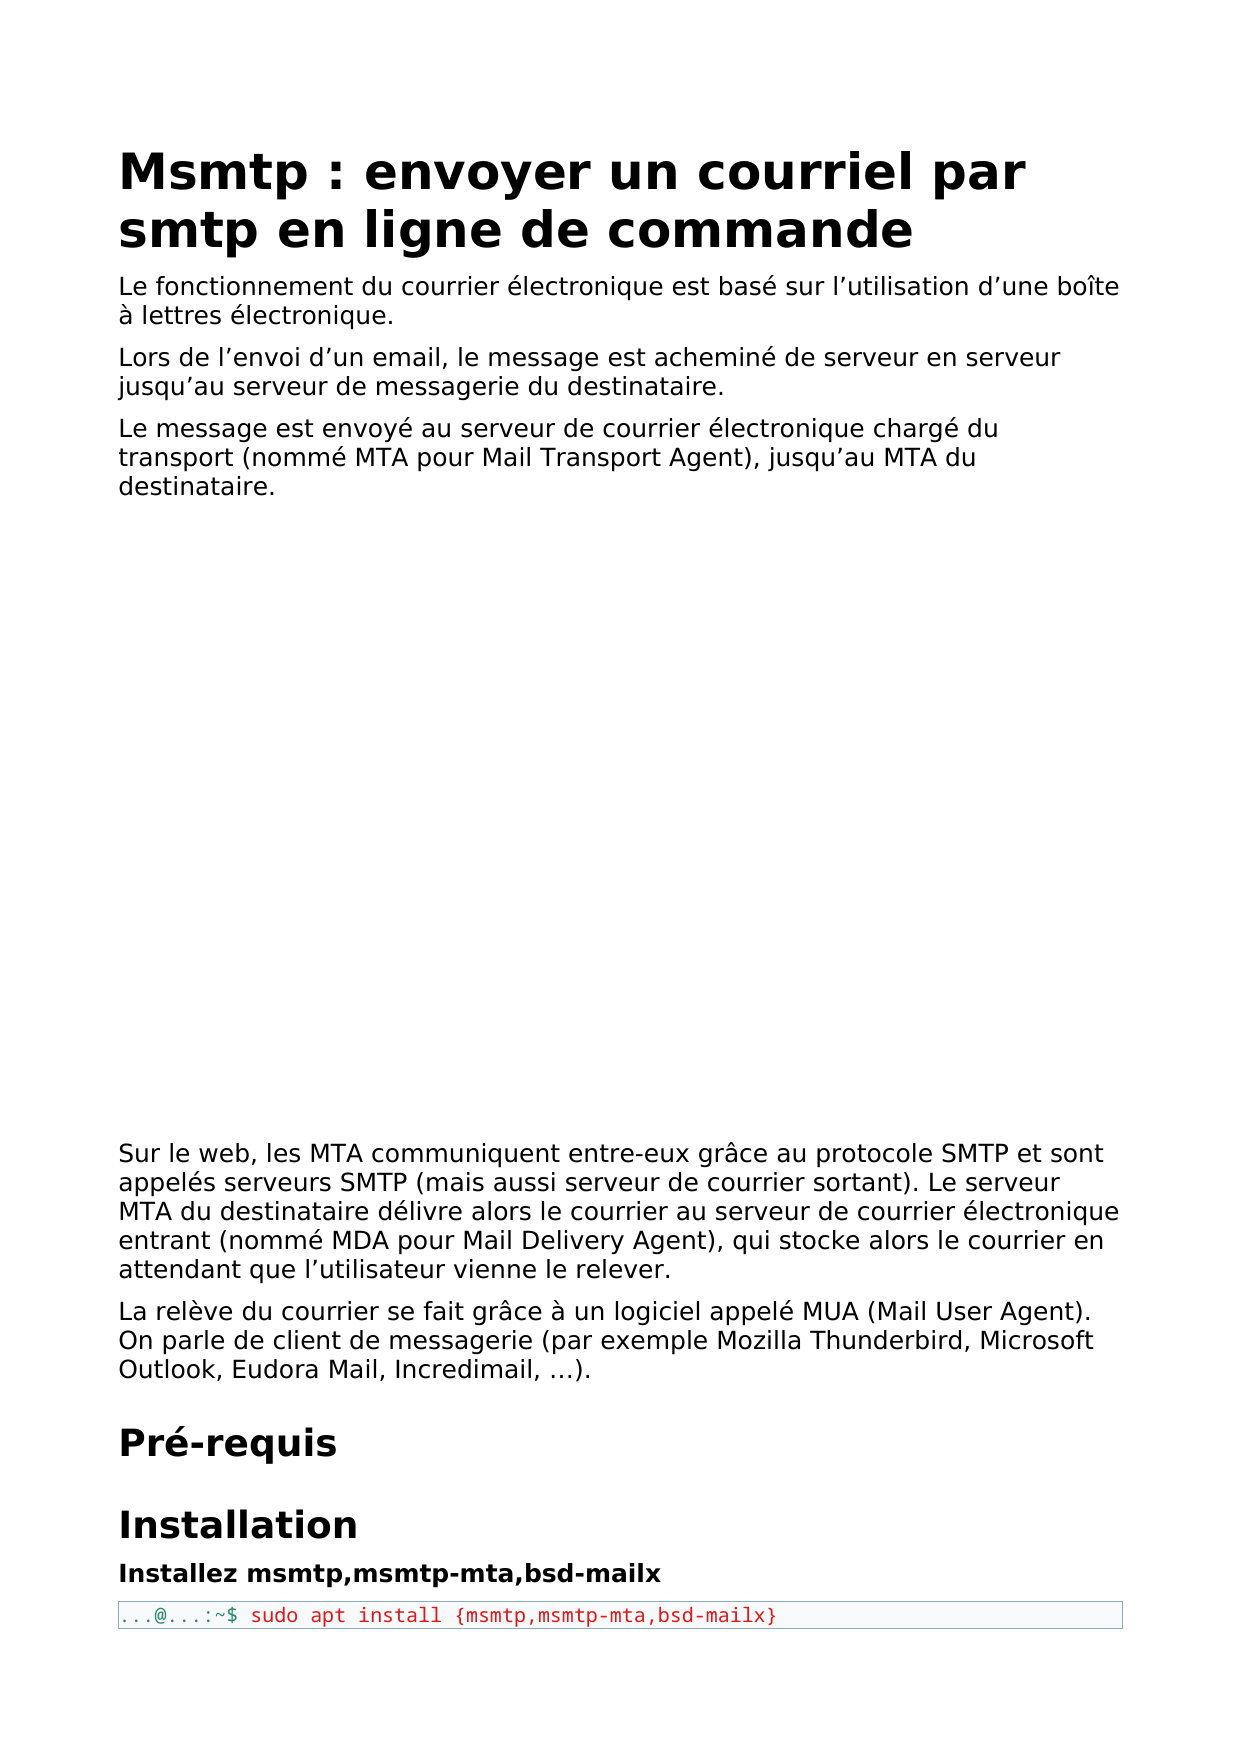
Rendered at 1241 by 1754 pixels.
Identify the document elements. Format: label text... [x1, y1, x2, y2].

text Installez msmtp,msmtp-mta,bsd-mailx [118, 1559, 1122, 1588]
subtitle Installation [118, 1503, 1122, 1547]
subtitle Msmtp : envoyer un courriel par smtp en ligne de commande [118, 143, 1122, 259]
text La relève du courrier se fait grâce à un logiciel appelé MUA (Mail User Agent). On parle de client de messagerie (par exemple Mozilla Thunderbird, Microsoft Outlook, Eudora Mail, Incredimail, …). [118, 1297, 1122, 1384]
text Le fonctionnement du courrier électronique est basé sur l’utilisation d’une boîte à lettres électronique. [118, 272, 1122, 330]
text Sur le web, les MTA communiquent entre-eux grâce au protocole SMTP et sont appelés serveurs SMTP (mais aussi serveur de courrier sortant). Le serveur MTA du destinataire délivre alors le courrier au serveur de courrier électronique entrant (nommé MDA pour Mail Delivery Agent), qui stocke alors le courrier en attendant que l’utilisateur vienne le relever. [118, 514, 1122, 1284]
text Lors de l’envoi d’un email, le message est acheminé de serveur en serveur jusqu’au serveur de messagerie du destinataire. [118, 343, 1122, 401]
text ...@...:~$ sudo apt install {msmtp,msmtp-mta,bsd-mailx} [119, 1602, 1122, 1628]
text Le message est envoyé au serveur de courrier électronique chargé du transport (nommé MTA pour Mail Transport Agent), jusqu’au MTA du destinataire. [118, 414, 1122, 501]
subtitle Pré-requis [118, 1422, 1122, 1466]
